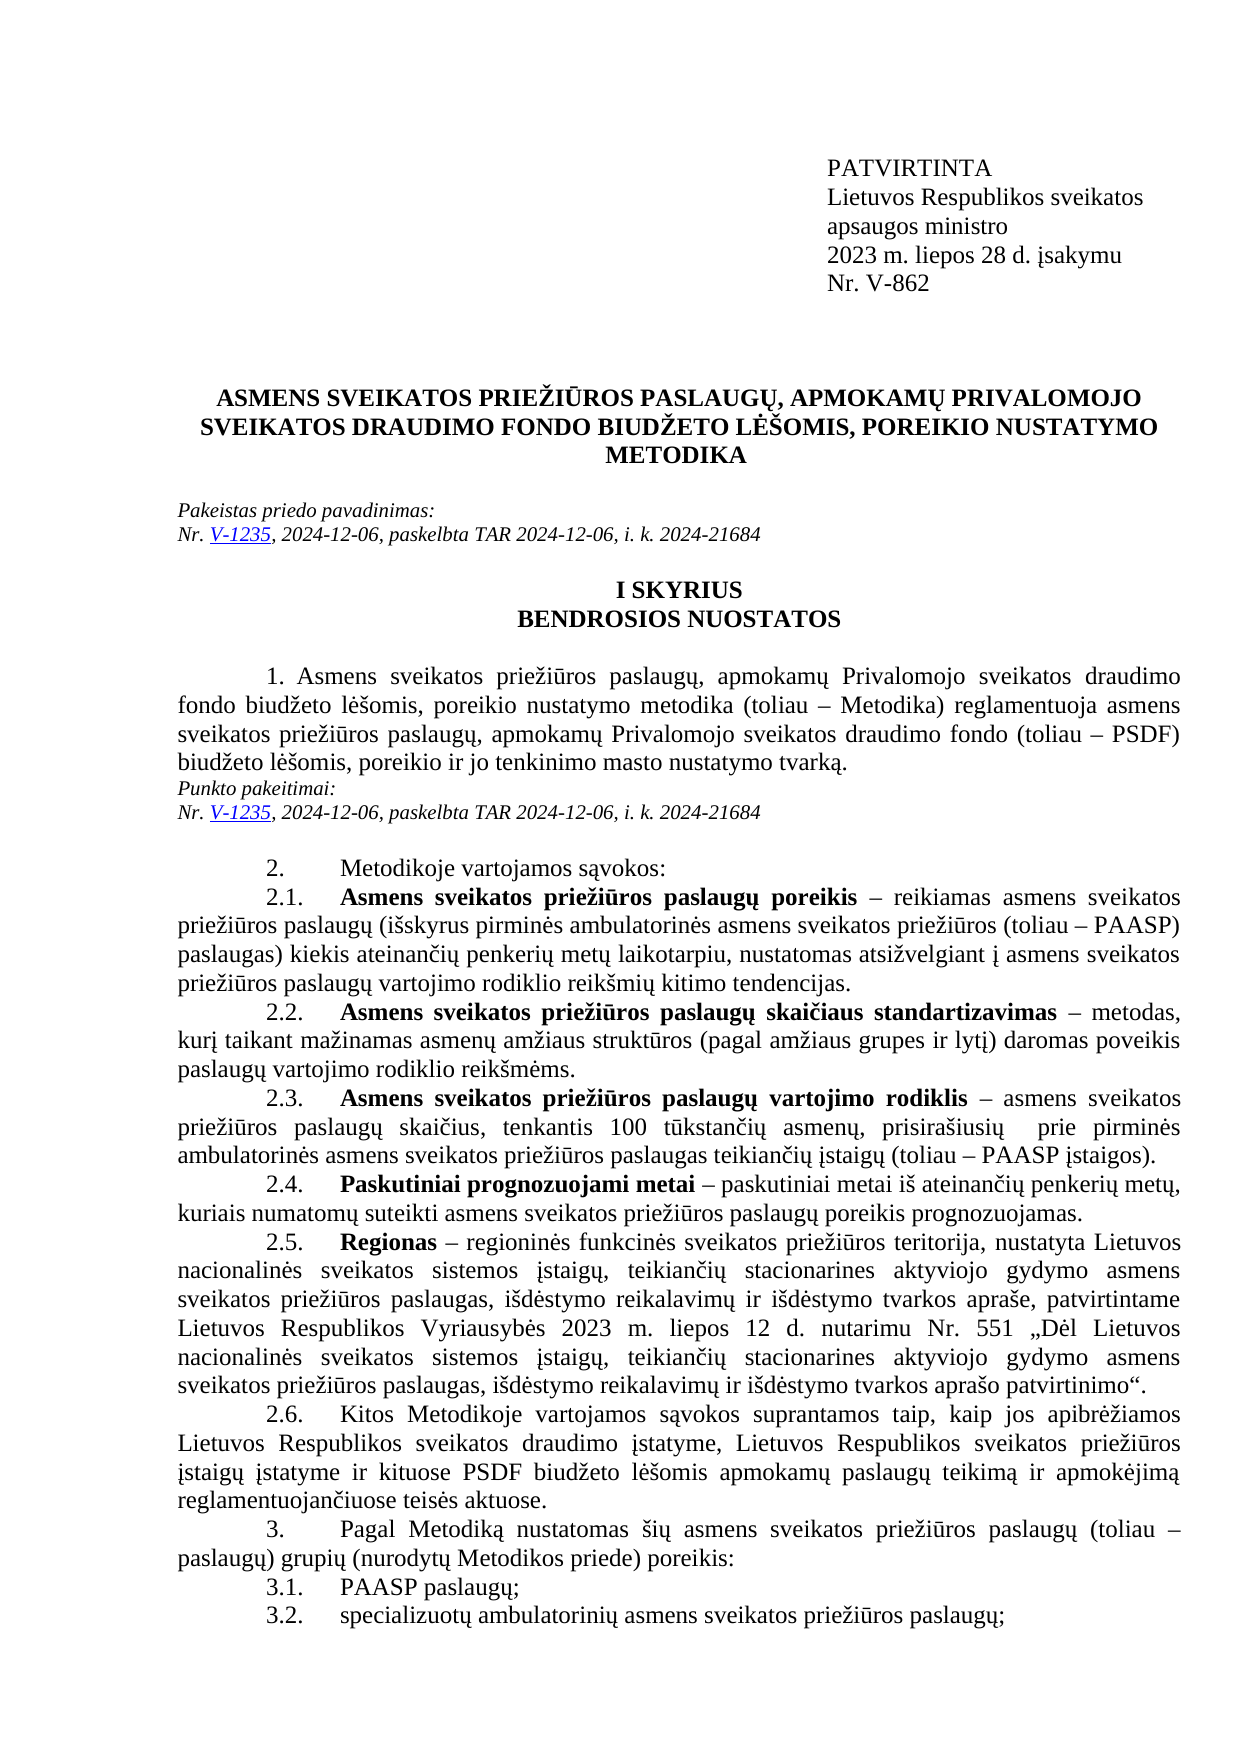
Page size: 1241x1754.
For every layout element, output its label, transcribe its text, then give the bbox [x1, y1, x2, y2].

text 2.2. Asmens sveikatos priežiūros paslaugų skaičiaus standartizavimas – metodas, kurį taikant mažinamas asmenų amžiaus struktūros (pagal amžiaus grupes ir lytį) daromas poveikis paslaugų vartojimo rodiklio reikšmėms. [177, 997, 1181, 1083]
text Nr. V-862 [827, 268, 1181, 297]
text 2.5. Regionas – regioninės funkcinės sveikatos priežiūros teritorija, nustatyta Lietuvos nacionalinės sveikatos sistemos įstaigų, teikiančių stacionarines aktyviojo gydymo asmens sveikatos priežiūros paslaugas, išdėstymo reikalavimų ir išdėstymo tvarkos apraše, patvirtintame Lietuvos Respublikos Vyriausybės 2023 m. liepos 12 d. nutarimu Nr. 551 „Dėl Lietuvos nacionalinės sveikatos sistemos įstaigų, teikiančių stacionarines aktyviojo gydymo asmens sveikatos priežiūros paslaugas, išdėstymo reikalavimų ir išdėstymo tvarkos aprašo patvirtinimo“. [177, 1227, 1181, 1399]
text PATVIRTINTA [827, 153, 1181, 182]
text 3.2. specializuotų ambulatorinių asmens sveikatos priežiūros paslaugų; [177, 1601, 1181, 1629]
text 2.4. Paskutiniai prognozuojami metai – paskutiniai metai iš ateinančių penkerių metų, kuriais numatomų suteikti asmens sveikatos priežiūros paslaugų poreikis prognozuojamas. [177, 1169, 1181, 1227]
text 3. Pagal Metodiką nustatomas šių asmens sveikatos priežiūros paslaugų (toliau – paslaugų) grupių (nurodytų Metodikos priede) poreikis: [177, 1514, 1181, 1572]
text BENDROSIOS NUOSTATOS [177, 604, 1181, 632]
text ASMENS SVEIKATOS PRIEŽIŪROS PASLAUGŲ, APMOKAMŲ PRIVALOMOJO SVEIKATOS DRAUDIMO FONDO BIUDŽETO LĖŠOMIS, POREIKIO NUSTATYMO METODIKA [177, 383, 1181, 469]
text 2023 m. liepos 28 d. įsakymu [827, 240, 1181, 268]
text 2.6. Kitos Metodikoje vartojamos sąvokos suprantamos taip, kaip jos apibrėžiamos Lietuvos Respublikos sveikatos draudimo įstatyme, Lietuvos Respublikos sveikatos priežiūros įstaigų įstatyme ir kituose PSDF biudžeto lėšomis apmokamų paslaugų teikimą ir apmokėjimą reglamentuojančiuose teisės aktuose. [177, 1399, 1181, 1514]
text Nr. V-1235, 2024-12-06, paskelbta TAR 2024-12-06, i. k. 2024-21684 [177, 522, 1181, 546]
text 2. Metodikoje vartojamos sąvokos: [177, 853, 1181, 882]
text I SKYRIUS [177, 575, 1181, 604]
text 3.1. PAASP paslaugų; [177, 1572, 1181, 1601]
text Nr. V-1235, 2024-12-06, paskelbta TAR 2024-12-06, i. k. 2024-21684 [177, 800, 1181, 824]
text Punkto pakeitimai: [177, 776, 1181, 800]
text 2.3. Asmens sveikatos priežiūros paslaugų vartojimo rodiklis – asmens sveikatos priežiūros paslaugų skaičius, tenkantis 100 tūkstančių asmenų, prisirašiusių prie pirminės ambulatorinės asmens sveikatos priežiūros paslaugas teikiančių įstaigų (toliau – PAASP įstaigos). [177, 1083, 1181, 1169]
text Lietuvos Respublikos sveikatos [827, 182, 1181, 211]
text 2.1. Asmens sveikatos priežiūros paslaugų poreikis – reikiamas asmens sveikatos priežiūros paslaugų (išskyrus pirminės ambulatorinės asmens sveikatos priežiūros (toliau – PAASP) paslaugas) kiekis ateinančių penkerių metų laikotarpiu, nustatomas atsižvelgiant į asmens sveikatos priežiūros paslaugų vartojimo rodiklio reikšmių kitimo tendencijas. [177, 882, 1181, 997]
text apsaugos ministro [827, 211, 1181, 240]
text 1. Asmens sveikatos priežiūros paslaugų, apmokamų Privalomojo sveikatos draudimo fondo biudžeto lėšomis, poreikio nustatymo metodika (toliau – Metodika) reglamentuoja asmens sveikatos priežiūros paslaugų, apmokamų Privalomojo sveikatos draudimo fondo (toliau – PSDF) biudžeto lėšomis, poreikio ir jo tenkinimo masto nustatymo tvarką. [177, 661, 1181, 776]
text Pakeistas priedo pavadinimas: [177, 498, 1181, 522]
